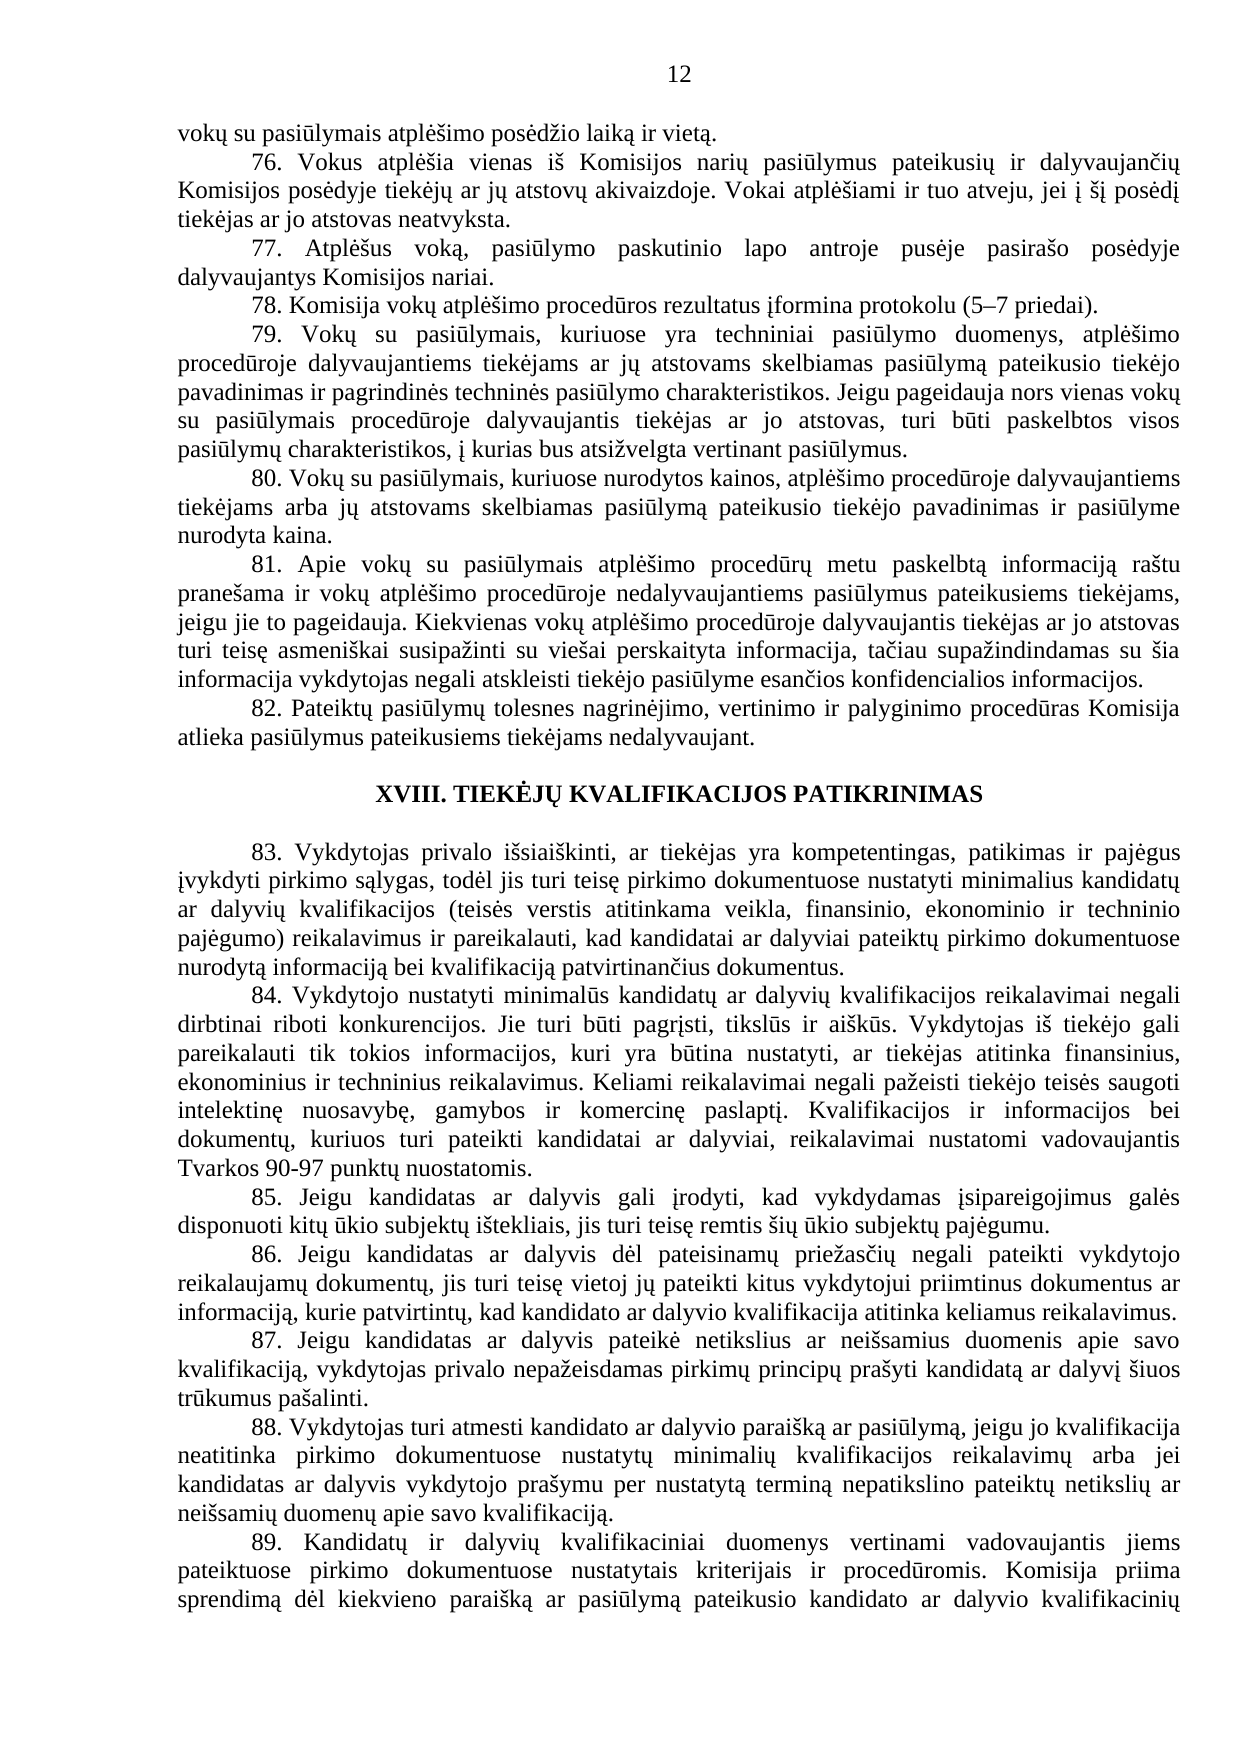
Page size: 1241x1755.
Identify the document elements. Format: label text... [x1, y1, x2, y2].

text 81. Apie vokų su pasiūlymais atplėšimo procedūrų metu paskelbtą informaciją raštu pranešama ir vokų atplėšimo procedūroje nedalyvaujantiems pasiūlymus pateikusiems tiekėjams, jeigu jie to pageidauja. Kiekvienas vokų atplėšimo procedūroje dalyvaujantis tiekėjas ar jo atstovas turi teisę asmeniškai susipažinti su viešai perskaityta informacija, tačiau supažindindamas su šia informacija vykdytojas negali atskleisti tiekėjo pasiūlyme esančios konfidencialios informacijos. [177, 549, 1181, 693]
text 83. Vykdytojas privalo išsiaiškinti, ar tiekėjas yra kompetentingas, patikimas ir pajėgus įvykdyti pirkimo sąlygas, todėl jis turi teisę pirkimo dokumentuose nustatyti minimalius kandidatų ar dalyvių kvalifikacijos (teisės verstis atitinkama veikla, finansinio, ekonominio ir techninio pajėgumo) reikalavimus ir pareikalauti, kad kandidatai ar dalyviai pateiktų pirkimo dokumentuose nurodytą informaciją bei kvalifikaciją patvirtinančius dokumentus. [177, 837, 1181, 981]
text 86. Jeigu kandidatas ar dalyvis dėl pateisinamų priežasčių negali pateikti vykdytojo reikalaujamų dokumentų, jis turi teisę vietoj jų pateikti kitus vykdytojui priimtinus dokumentus ar informaciją, kurie patvirtintų, kad kandidato ar dalyvio kvalifikacija atitinka keliamus reikalavimus. [177, 1239, 1181, 1326]
text 85. Jeigu kandidatas ar dalyvis gali įrodyti, kad vykdydamas įsipareigojimus galės disponuoti kitų ūkio subjektų ištekliais, jis turi teisę remtis šių ūkio subjektų pajėgumu. [177, 1182, 1181, 1239]
text 82. Pateiktų pasiūlymų tolesnes nagrinėjimo, vertinimo ir palyginimo procedūras Komisija atlieka pasiūlymus pateikusiems tiekėjams nedalyvaujant. [177, 693, 1181, 751]
text 88. Vykdytojas turi atmesti kandidato ar dalyvio paraišką ar pasiūlymą, jeigu jo kvalifikacija neatitinka pirkimo dokumentuose nustatytų minimalių kvalifikacijos reikalavimų arba jei kandidatas ar dalyvis vykdytojo prašymu per nustatytą terminą nepatikslino pateiktų netikslių ar neišsamių duomenų apie savo kvalifikaciją. [177, 1412, 1181, 1527]
text XVIII. TIEKĖJŲ KVALIFIKACIJOS PATIKRINIMAS [177, 779, 1181, 808]
text 87. Jeigu kandidatas ar dalyvis pateikė netikslius ar neišsamius duomenis apie savo kvalifikaciją, vykdytojas privalo nepažeisdamas pirkimų principų prašyti kandidatą ar dalyvį šiuos trūkumus pašalinti. [177, 1326, 1181, 1412]
text 77. Atplėšus voką, pasiūlymo paskutinio lapo antroje pusėje pasirašo posėdyje dalyvaujantys Komisijos nariai. [177, 233, 1181, 291]
text 80. Vokų su pasiūlymais, kuriuose nurodytos kainos, atplėšimo procedūroje dalyvaujantiems tiekėjams arba jų atstovams skelbiamas pasiūlymą pateikusio tiekėjo pavadinimas ir pasiūlyme nurodyta kaina. [177, 463, 1181, 549]
text vokų su pasiūlymais atplėšimo posėdžio laiką ir vietą. [177, 118, 1181, 147]
text 84. Vykdytojo nustatyti minimalūs kandidatų ar dalyvių kvalifikacijos reikalavimai negali dirbtinai riboti konkurencijos. Jie turi būti pagrįsti, tikslūs ir aiškūs. Vykdytojas iš tiekėjo gali pareikalauti tik tokios informacijos, kuri yra būtina nustatyti, ar tiekėjas atitinka finansinius, ekonominius ir techninius reikalavimus. Keliami reikalavimai negali pažeisti tiekėjo teisės saugoti intelektinę nuosavybę, gamybos ir komercinę paslaptį. Kvalifikacijos ir informacijos bei dokumentų, kuriuos turi pateikti kandidatai ar dalyviai, reikalavimai nustatomi vadovaujantis Tvarkos 90-97 punktų nuostatomis. [177, 981, 1181, 1182]
text 78. Komisija vokų atplėšimo procedūros rezultatus įformina protokolu (5–7 priedai). [177, 291, 1181, 319]
text 79. Vokų su pasiūlymais, kuriuose yra techniniai pasiūlymo duomenys, atplėšimo procedūroje dalyvaujantiems tiekėjams ar jų atstovams skelbiamas pasiūlymą pateikusio tiekėjo pavadinimas ir pagrindinės techninės pasiūlymo charakteristikos. Jeigu pageidauja nors vienas vokų su pasiūlymais procedūroje dalyvaujantis tiekėjas ar jo atstovas, turi būti paskelbtos visos pasiūlymų charakteristikos, į kurias bus atsižvelgta vertinant pasiūlymus. [177, 319, 1181, 463]
text 76. Vokus atplėšia vienas iš Komisijos narių pasiūlymus pateikusių ir dalyvaujančių Komisijos posėdyje tiekėjų ar jų atstovų akivaizdoje. Vokai atplėšiami ir tuo atveju, jei į šį posėdį tiekėjas ar jo atstovas neatvyksta. [177, 147, 1181, 233]
text 89. Kandidatų ir dalyvių kvalifikaciniai duomenys vertinami vadovaujantis jiems pateiktuose pirkimo dokumentuose nustatytais kriterijais ir procedūromis. Komisija priima sprendimą dėl kiekvieno paraišką ar pasiūlymą pateikusio kandidato ar dalyvio kvalifikacinių [177, 1527, 1181, 1613]
